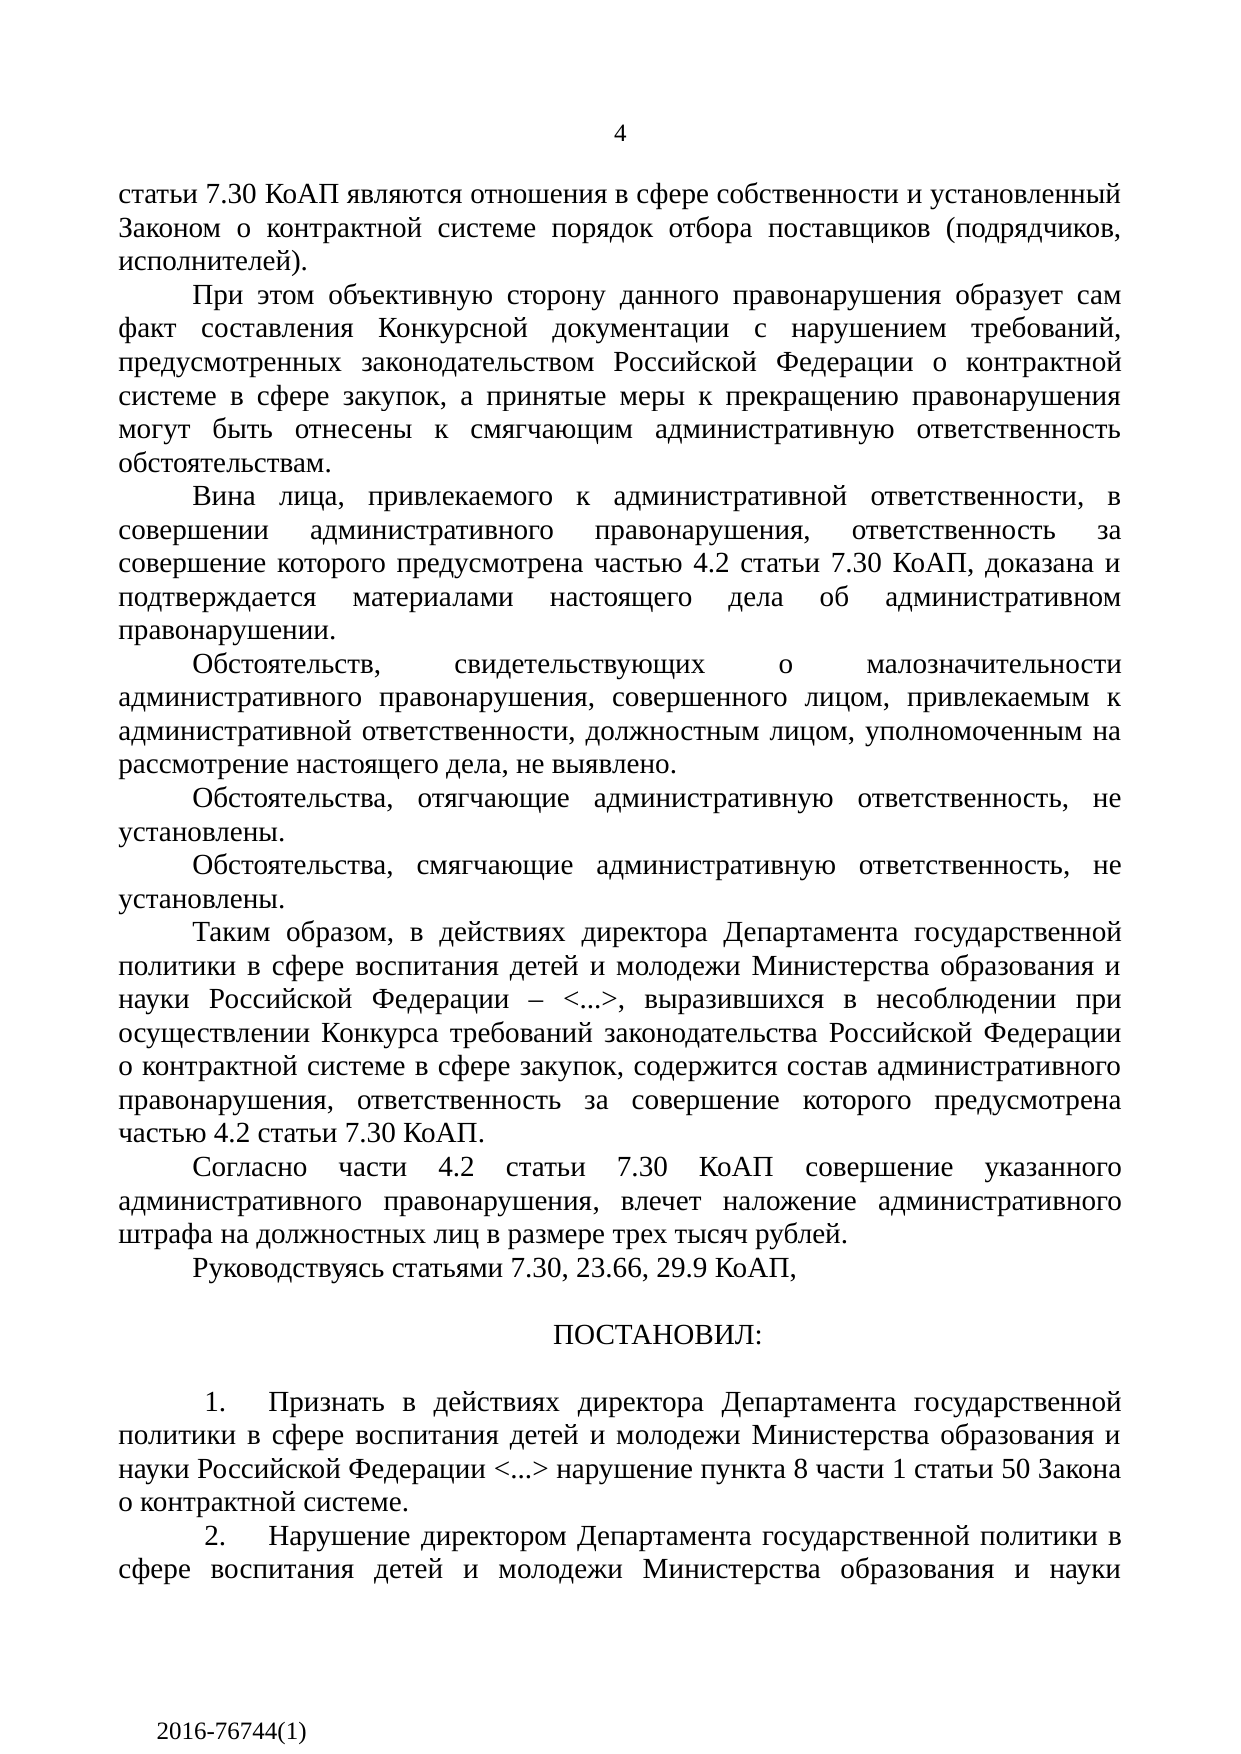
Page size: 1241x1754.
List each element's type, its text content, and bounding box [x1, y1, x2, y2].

list Нарушение директором Департамента государственной политики в сфере воспитания детей и молодежи Министерства образования и науки [118, 1518, 1122, 1585]
list Признать в действиях директора Департамента государственной политики в сфере воспитания детей и молодежи Министерства образования и науки Российской Федерации <...> нарушение пункта 8 части 1 статьи 50 Закона о контрактной системе. [118, 1384, 1122, 1518]
text статьи 7.30 КоАП являются отношения в сфере собственности и установленный Законом о контрактной системе порядок отбора поставщиков (подрядчиков, исполнителей). [118, 176, 1122, 277]
text Обстоятельства, отягчающие административную ответственность, не установлены. [118, 780, 1122, 847]
text Согласно части 4.2 статьи 7.30 КоАП совершение указанного административного правонарушения, влечет наложение административного штрафа на должностных лиц в размере трех тысяч рублей. [118, 1149, 1122, 1250]
text Обстоятельства, смягчающие административную ответственность, не установлены. [118, 847, 1122, 914]
text Обстоятельств, свидетельствующих о малозначительности административного правонарушения, совершенного лицом, привлекаемым к административной ответственности, должностным лицом, уполномоченным на рассмотрение настоящего дела, не выявлено. [118, 646, 1122, 780]
text При этом объективную сторону данного правонарушения образует сам факт составления Конкурсной документации с нарушением требований, предусмотренных законодательством Российской Федерации о контрактной системе в сфере закупок, а принятые меры к прекращению правонарушения могут быть отнесены к смягчающим административную ответственность обстоятельствам. [118, 277, 1122, 478]
text Руководствуясь статьями 7.30, 23.66, 29.9 КоАП, [118, 1250, 1122, 1283]
text ПОСТАНОВИЛ: [118, 1317, 1122, 1350]
text Таким образом, в действиях директора Департамента государственной политики в сфере воспитания детей и молодежи Министерства образования и науки Российской Федерации – <...>, выразившихся в несоблюдении при осуществлении Конкурса требований законодательства Российской Федерации о контрактной системе в сфере закупок, содержится состав административного правонарушения, ответственность за совершение которого предусмотрена частью 4.2 статьи 7.30 КоАП. [118, 914, 1122, 1149]
text Вина лица, привлекаемого к административной ответственности, в совершении административного правонарушения, ответственность за совершение которого предусмотрена частью 4.2 статьи 7.30 КоАП, доказана и подтверждается материалами настоящего дела об административном правонарушении. [118, 478, 1122, 646]
